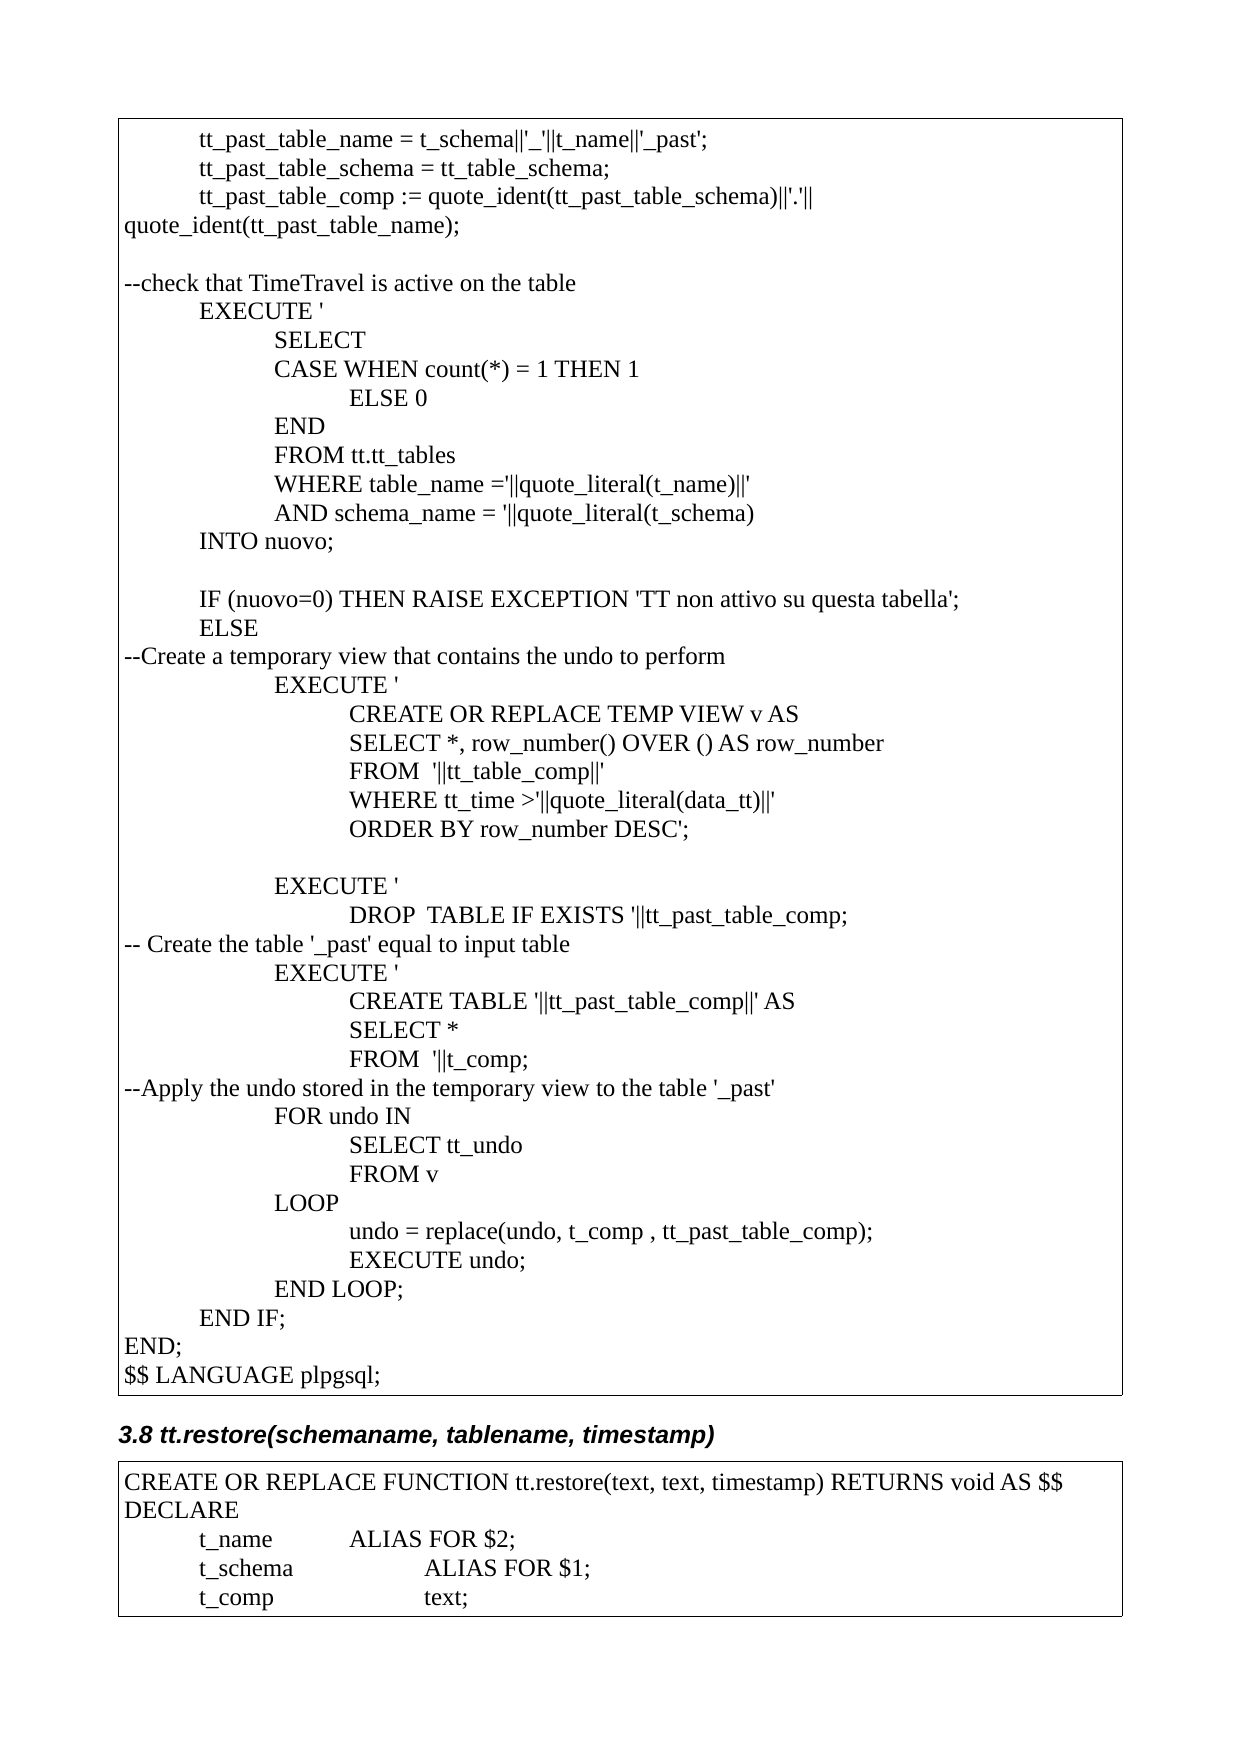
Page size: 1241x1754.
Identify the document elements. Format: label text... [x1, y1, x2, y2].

table_header CREATE OR REPLACE FUNCTION tt.restore(text, text, timestamp) RETURNS void AS $$ DECLARE t_name ALIAS FOR $2; t_schema ALIAS FOR $1; t_comp text; [119, 1462, 1122, 1616]
table_header tt_past_table_name = t_schema||'_'||t_name||'_past'; tt_past_table_schema = tt_table_schema; tt_past_table_comp := quote_ident(tt_past_table_schema)||'.'||quote_ident(tt_past_table_name); --check that TimeTravel is active on the table EXECUTE ' SELECT CASE WHEN count(*) = 1 THEN 1 ELSE 0 END FROM tt.tt_tables WHERE table_name ='||quote_literal(t_name)||' AND schema_name = '||quote_literal(t_schema) INTO nuovo; IF (nuovo=0) THEN RAISE EXCEPTION 'TT non attivo su questa tabella'; ELSE --Create a temporary view that contains the undo to perform EXECUTE ' CREATE OR REPLACE TEMP VIEW v AS SELECT *, row_number() OVER () AS row_number FROM '||tt_table_comp||' WHERE tt_time >'||quote_literal(data_tt)||' ORDER BY row_number DESC'; EXECUTE ' DROP TABLE IF EXISTS '||tt_past_table_comp; -- Create the table '_past' equal to input table EXECUTE ' CREATE TABLE '||tt_past_table_comp||' AS SELECT * FROM '||t_comp; --Apply the undo stored in the temporary view to the table '_past' FOR undo IN SELECT tt_undo FROM v LOOP undo = replace(undo, t_comp , tt_past_table_comp); EXECUTE undo; END LOOP; END IF; END; $$ LANGUAGE plpgsql; [119, 119, 1122, 1395]
subtitle 3.8 tt.restore(schemaname, tablename, timestamp) [118, 1420, 1122, 1448]
